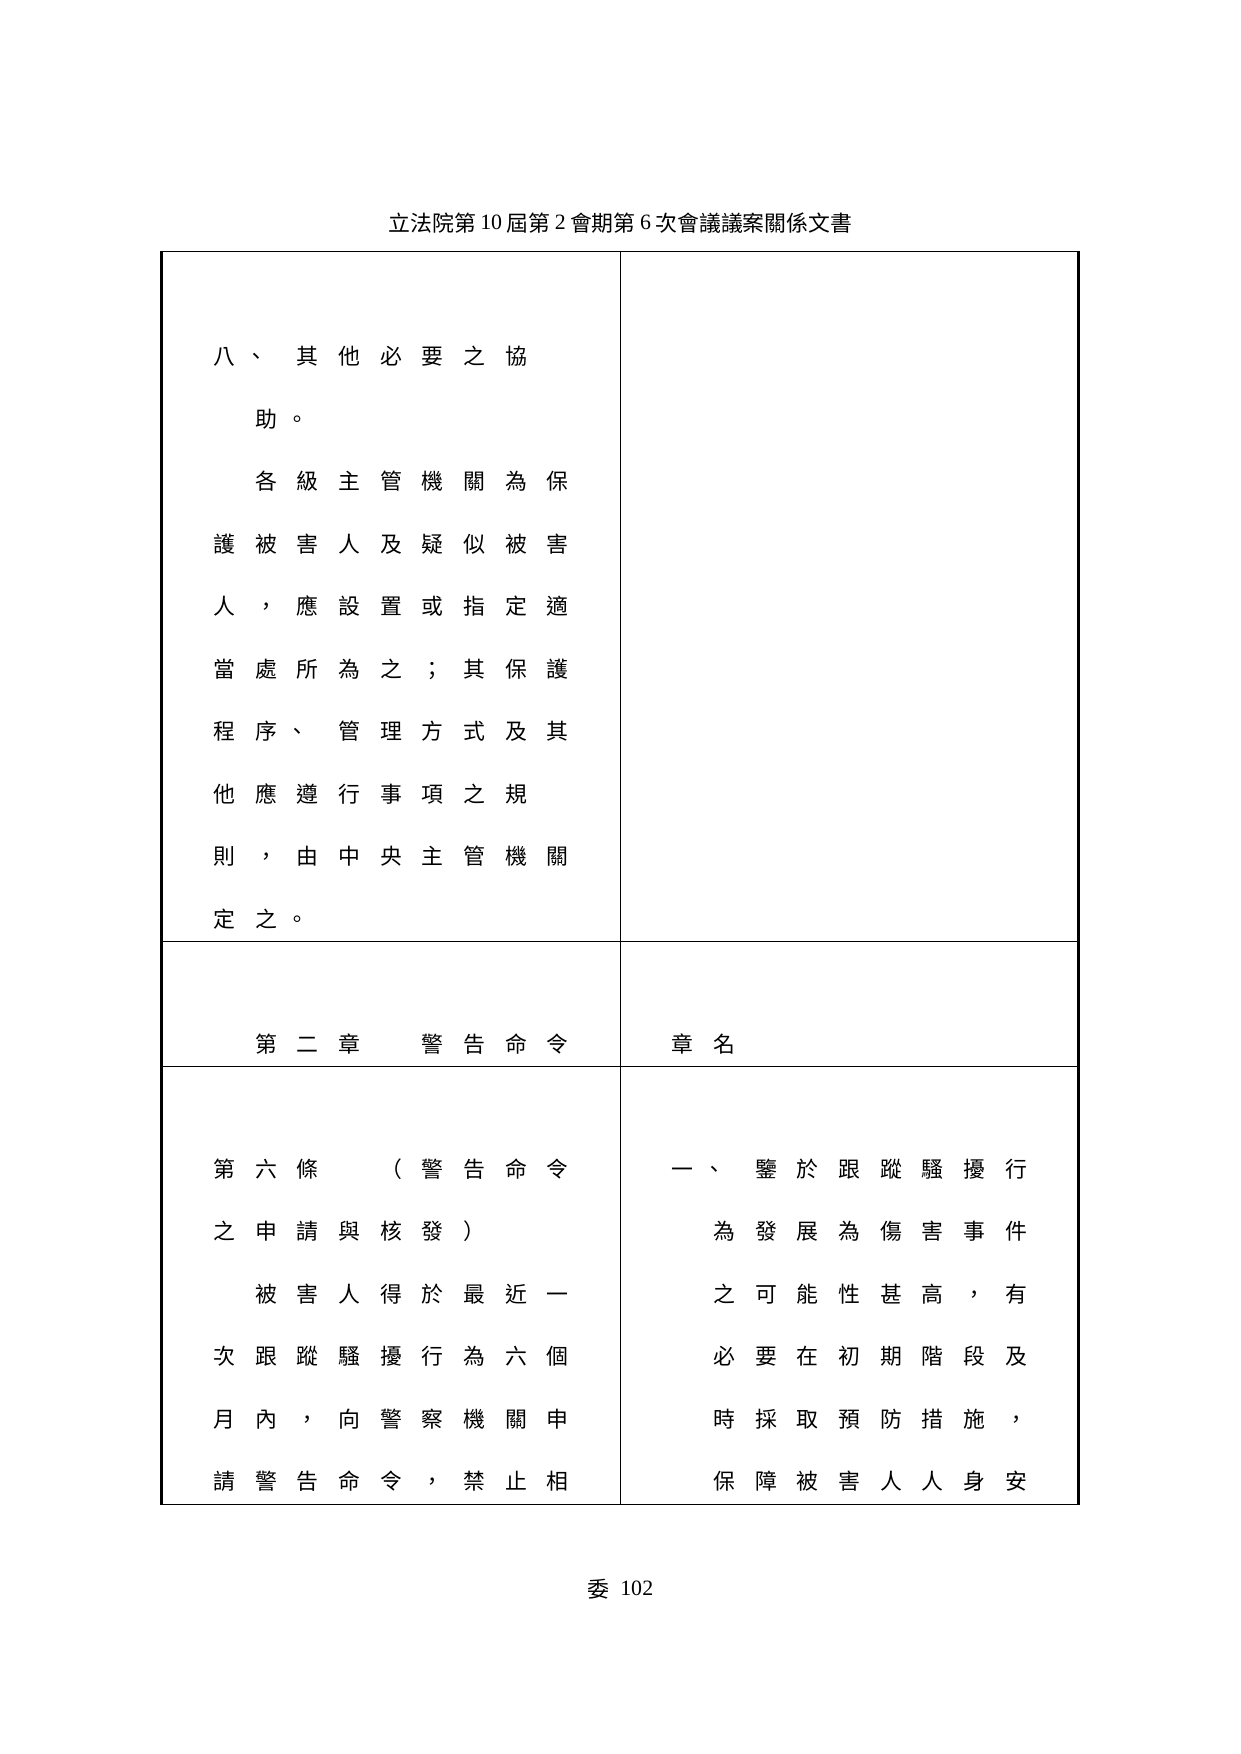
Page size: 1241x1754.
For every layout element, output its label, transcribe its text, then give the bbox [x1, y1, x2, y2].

table_cell 一、鑒於跟蹤騷擾行為發展為傷害事件之可能性甚高，有必要在初期階段及時採取預防措施，保障被害人人身安 [621, 1067, 1077, 1504]
table_cell 八、其他必要之協助。 各級主管機關為保護被害人及疑似被害人，應設置或指定適當處所為之；其保護程序、管理方式及其他應遵行事項之規則，由中央主管機關定之。 [163, 252, 620, 941]
table_cell 章名 [621, 942, 1077, 1066]
table_cell [621, 252, 1077, 941]
table_cell 第二章 警告命令 [163, 942, 620, 1066]
table_cell 第六條 （警告命令之申請與核發） 被害人得於最近一次跟蹤騷擾行為六個月內，向警察機關申請警告命令，禁止相 [163, 1067, 620, 1504]
